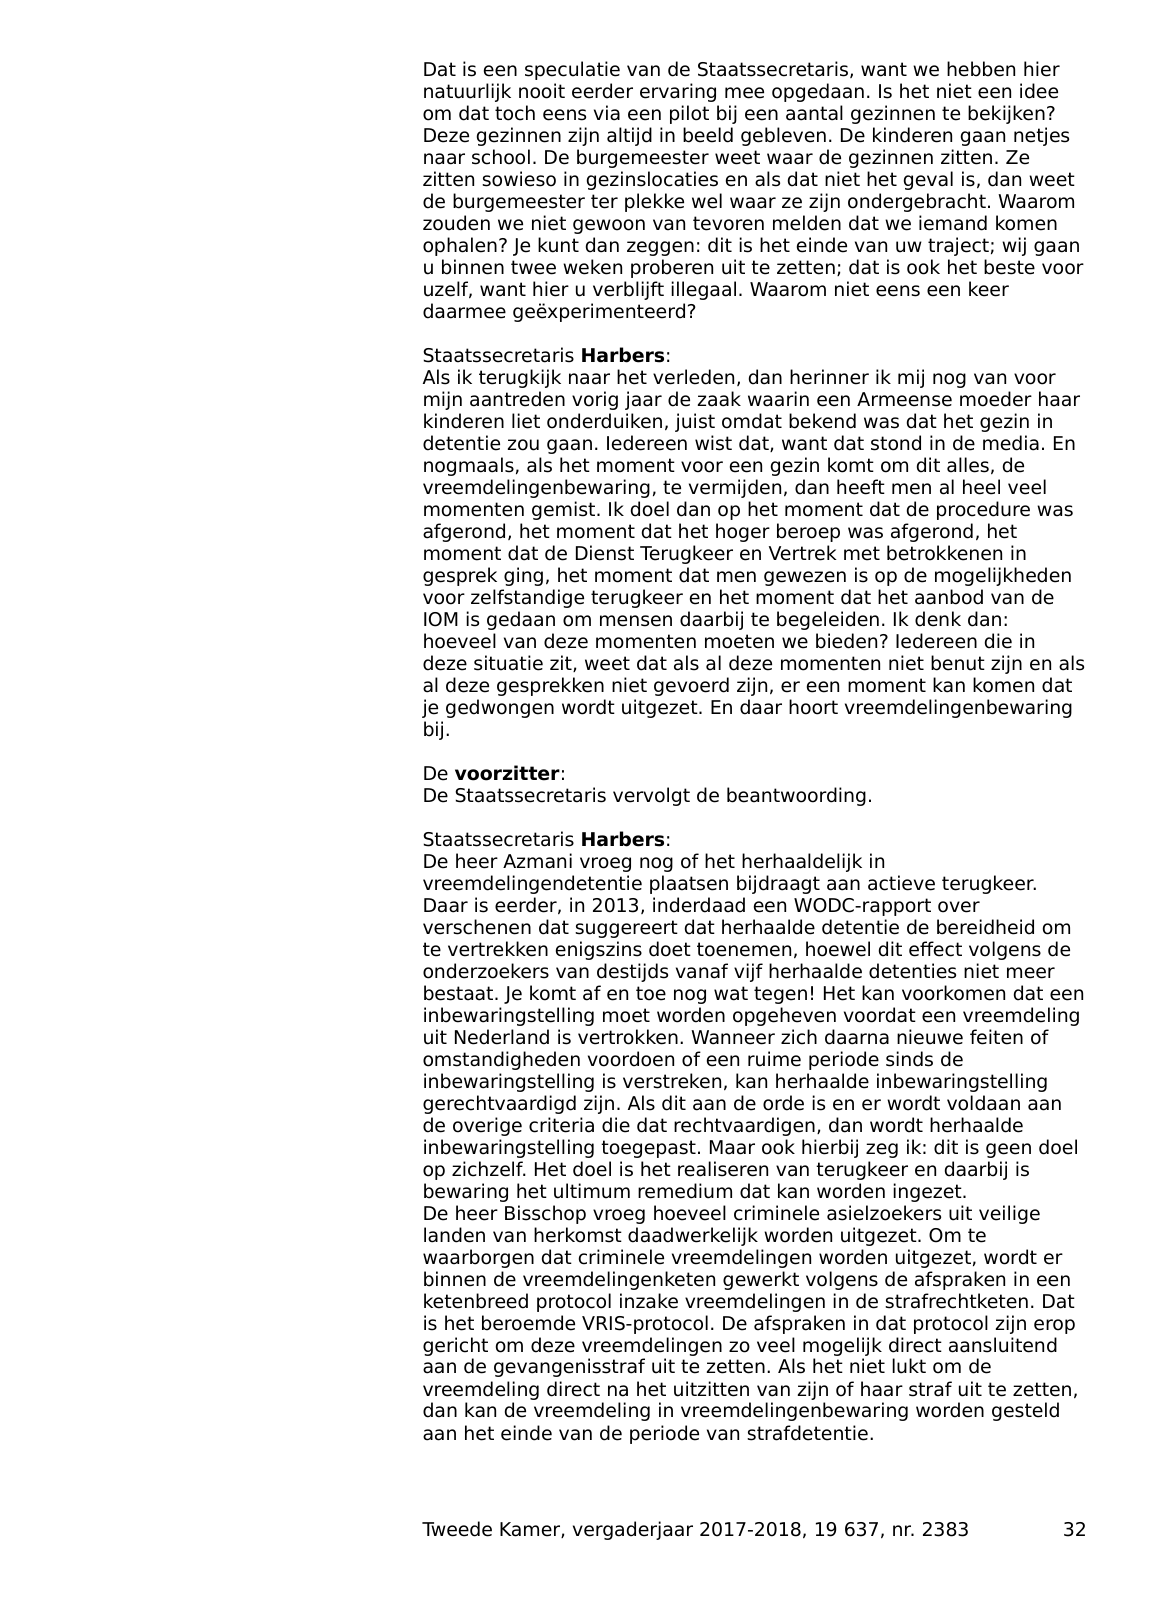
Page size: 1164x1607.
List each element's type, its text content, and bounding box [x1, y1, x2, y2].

text De heer Bisschop vroeg hoeveel criminele asielzoekers uit veilige landen van herkomst daadwerkelijk worden uitgezet. Om te waarborgen dat criminele vreemdelingen worden uitgezet, wordt er binnen de vreemdelingenketen gewerkt volgens de afspraken in een ketenbreed protocol inzake vreemdelingen in de strafrechtketen. Dat is het beroemde VRIS-protocol. De afspraken in dat protocol zijn erop gericht om deze vreemdelingen zo veel mogelijk direct aansluitend aan de gevangenisstraf uit te zetten. Als het niet lukt om de vreemdeling direct na het uitzitten van zijn of haar straf uit te zetten, dan kan de vreemdeling in vreemdelingenbewaring worden gesteld aan het einde van de periode van strafdetentie. [422, 1203, 1087, 1444]
text Als ik terugkijk naar het verleden, dan herinner ik mij nog van voor mijn aantreden vorig jaar de zaak waarin een Armeense moeder haar kinderen liet onderduiken, juist omdat bekend was dat het gezin in detentie zou gaan. Iedereen wist dat, want dat stond in de media. En nogmaals, als het moment voor een gezin komt om dit alles, de vreemdelingenbewaring, te vermijden, dan heeft men al heel veel momenten gemist. Ik doel dan op het moment dat de procedure was afgerond, het moment dat het hoger beroep was afgerond, het moment dat de Dienst Terugkeer en Vertrek met betrokkenen in gesprek ging, het moment dat men gewezen is op de mogelijkheden voor zelfstandige terugkeer en het moment dat het aanbod van de IOM is gedaan om mensen daarbij te begeleiden. Ik denk dan: hoeveel van deze momenten moeten we bieden? Iedereen die in deze situatie zit, weet dat als al deze momenten niet benut zijn en als al deze gesprekken niet gevoerd zijn, er een moment kan komen dat je gedwongen wordt uitgezet. En daar hoort vreemdelingenbewaring bij. [422, 367, 1087, 741]
text De voorzitter: [422, 763, 1087, 785]
text De heer Azmani vroeg nog of het herhaaldelijk in vreemdelingendetentie plaatsen bijdraagt aan actieve terugkeer. Daar is eerder, in 2013, inderdaad een WODC-rapport over verschenen dat suggereert dat herhaalde detentie de bereidheid om te vertrekken enigszins doet toenemen, hoewel dit effect volgens de onderzoekers van destijds vanaf vijf herhaalde detenties niet meer bestaat. Je komt af en toe nog wat tegen! Het kan voorkomen dat een inbewaringstelling moet worden opgeheven voordat een vreemdeling uit Nederland is vertrokken. Wanneer zich daarna nieuwe feiten of omstandigheden voordoen of een ruime periode sinds de inbewaringstelling is verstreken, kan herhaalde inbewaringstelling gerechtvaardigd zijn. Als dit aan de orde is en er wordt voldaan aan de overige criteria die dat rechtvaardigen, dan wordt herhaalde inbewaringstelling toegepast. Maar ook hierbij zeg ik: dit is geen doel op zichzelf. Het doel is het realiseren van terugkeer en daarbij is bewaring het ultimum remedium dat kan worden ingezet. [422, 851, 1087, 1203]
text Dat is een speculatie van de Staatssecretaris, want we hebben hier natuurlijk nooit eerder ervaring mee opgedaan. Is het niet een idee om dat toch eens via een pilot bij een aantal gezinnen te bekijken? Deze gezinnen zijn altijd in beeld gebleven. De kinderen gaan netjes naar school. De burgemeester weet waar de gezinnen zitten. Ze zitten sowieso in gezinslocaties en als dat niet het geval is, dan weet de burgemeester ter plekke wel waar ze zijn ondergebracht. Waarom zouden we niet gewoon van tevoren melden dat we iemand komen ophalen? Je kunt dan zeggen: dit is het einde van uw traject; wij gaan u binnen twee weken proberen uit te zetten; dat is ook het beste voor uzelf, want hier u verblijft illegaal. Waarom niet eens een keer daarmee geëxperimenteerd? [422, 59, 1087, 323]
text Staatssecretaris Harbers: [422, 345, 1087, 367]
text Staatssecretaris Harbers: [422, 829, 1087, 851]
text De Staatssecretaris vervolgt de beantwoording. [422, 785, 1087, 807]
